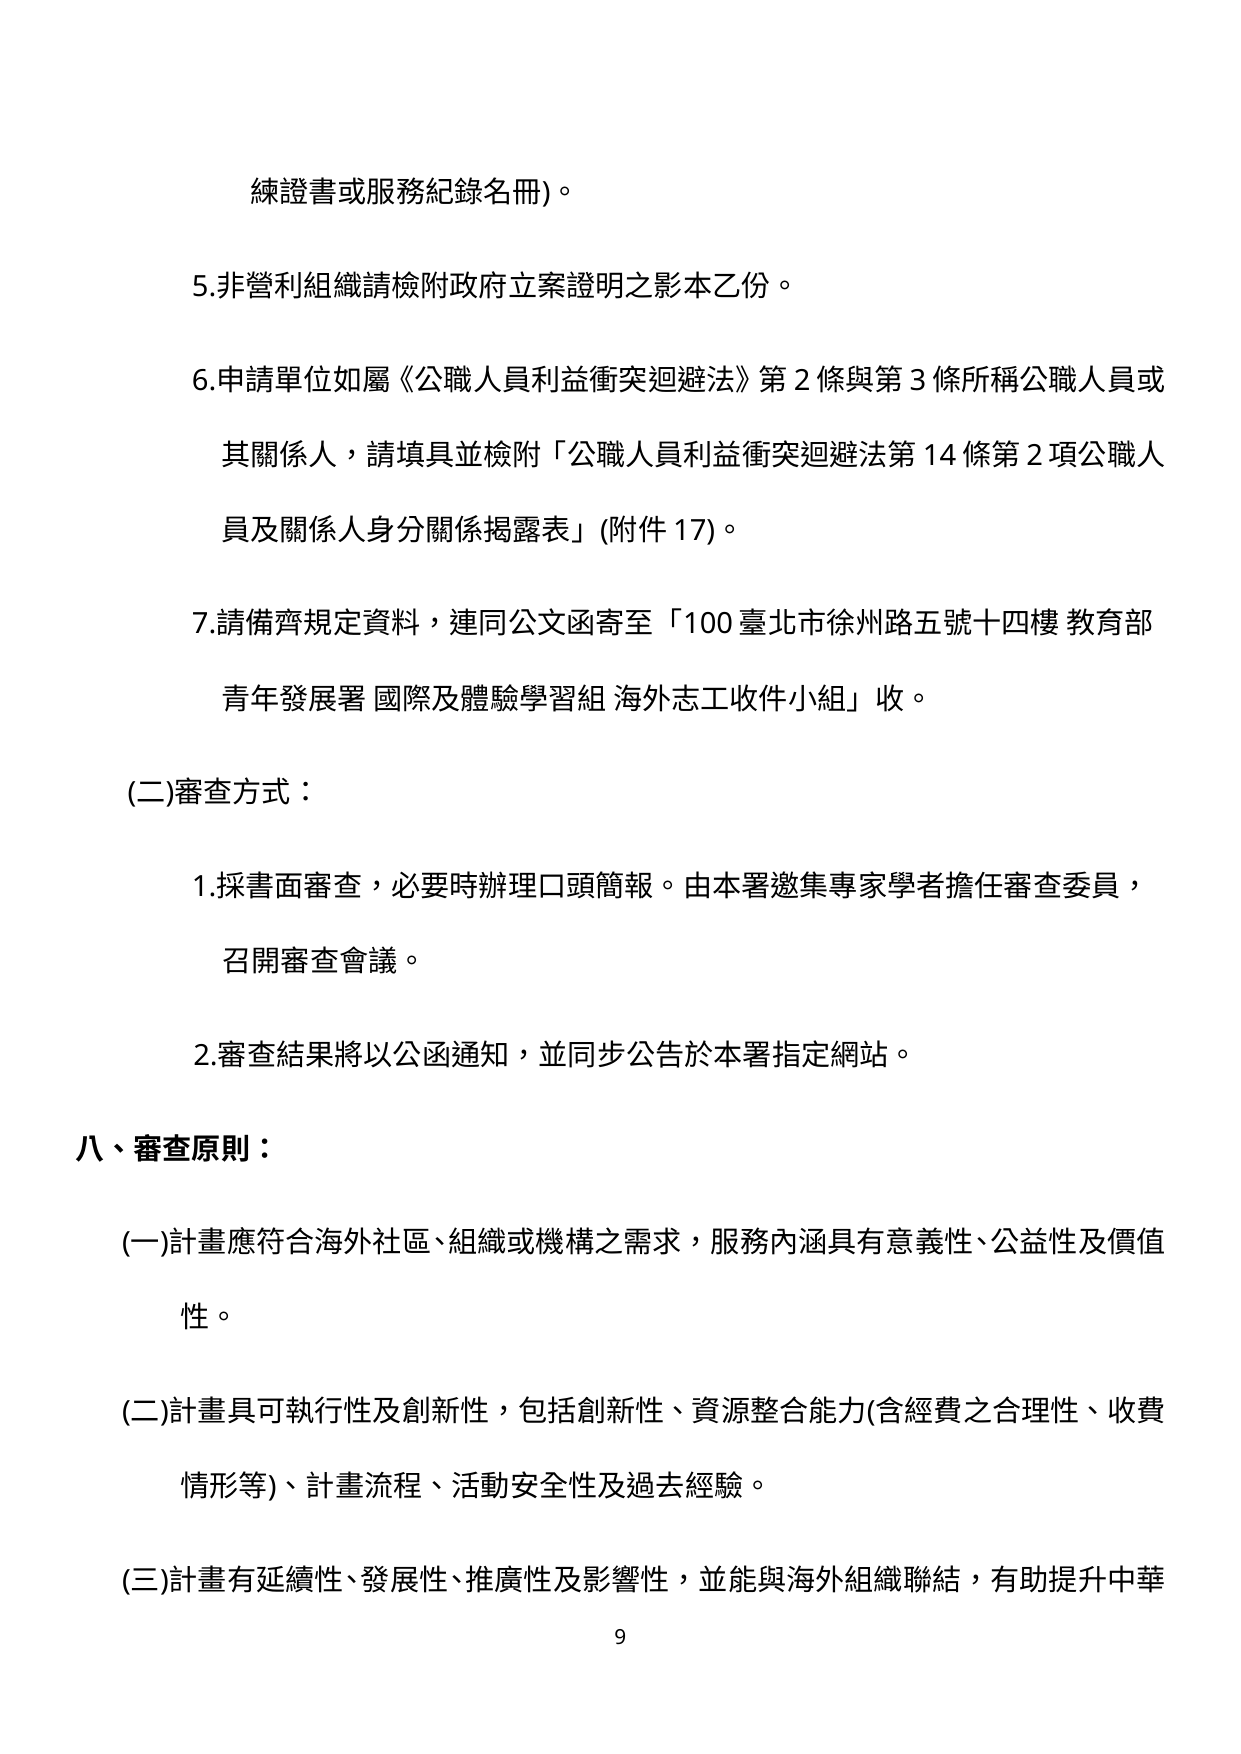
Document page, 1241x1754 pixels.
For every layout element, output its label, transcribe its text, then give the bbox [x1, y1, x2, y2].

text 八、審查原則： [75, 1109, 1165, 1184]
list 練證書或服務紀錄名冊)。 [206, 153, 1165, 228]
text (三)計畫有延續性、發展性、推廣性及影響性，並能與海外組織聯結，有助提升中華 [122, 1540, 1165, 1615]
list 審查結果將以公函通知，並同步公告於本署指定網站。 [193, 1015, 1165, 1090]
text (二)計畫具可執行性及創新性，包括創新性、資源整合能力(含經費之合理性、收費情形等)、計畫流程、活動安全性及過去經驗。 [122, 1371, 1165, 1521]
list 請備齊規定資料，連同公文函寄至「100臺北市徐州路五號十四樓 教育部青年發展署 國際及體驗學習組 海外志工收件小組」收。 [192, 584, 1165, 734]
list 採書面審查，必要時辦理口頭簡報。由本署邀集專家學者擔任審查委員，召開審查會議。 [192, 846, 1165, 996]
list 申請單位如屬《公職人員利益衝突迴避法》第2條與第3條所稱公職人員或其關係人，請填具並檢附「公職人員利益衝突迴避法第14條第2項公職人員及關係人身分關係揭露表」(附件17)。 [192, 340, 1165, 565]
list 審查方式： [127, 753, 1165, 828]
text (一)計畫應符合海外社區、組織或機構之需求，服務內涵具有意義性、公益性及價值性。 [122, 1203, 1165, 1353]
list 非營利組織請檢附政府立案證明之影本乙份。 [192, 246, 1165, 321]
